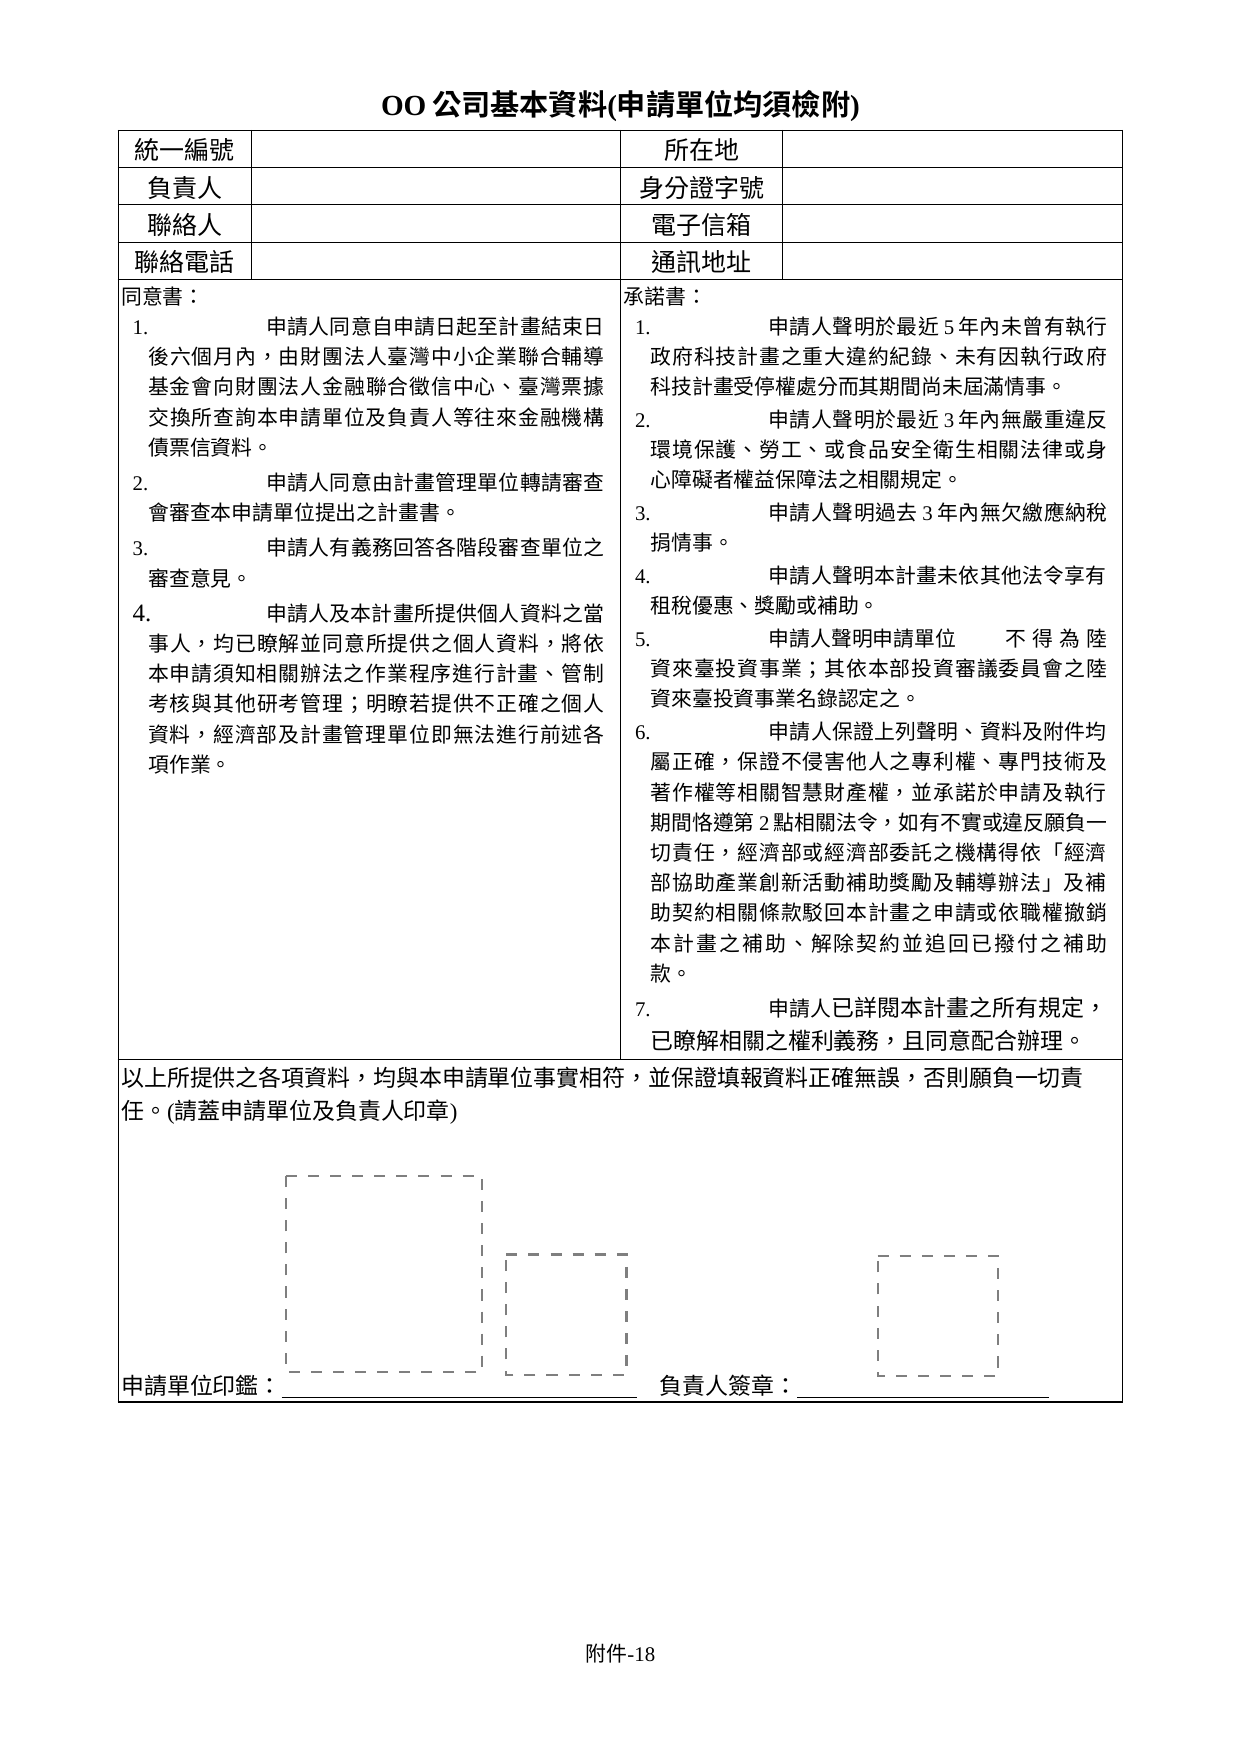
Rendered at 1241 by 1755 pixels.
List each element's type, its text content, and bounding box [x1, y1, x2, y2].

table_cell [252, 243, 620, 279]
table_header 所在地 [621, 131, 782, 167]
table_cell 負責人 [119, 168, 251, 204]
table_cell 同意書： 申請人同意自申請日起至計畫結束日後六個月內，由財團法人臺灣中小企業聯合輔導基金會向財團法人金融聯合徵信中心、臺灣票據交換所查詢本申請單位及負責人等往來金融機構債票信資料。 申請人同意由計畫管理單位轉請審查會審查本申請單位提出之計畫書。 申請人有義務回答各階段審查單位之審查意見。 申請人及本計畫所提供個人資料之當事人，均已瞭解並同意所提供之個人資料，將依本申請須知相關辦法之作業程序進行計畫、管制考核與其他研考管理；明瞭若提供不正確之個人資料，經濟部及計畫管理單位即無法進行前述各項作業。 [119, 280, 620, 1059]
table_cell 承諾書： 申請人聲明於最近5年內未曾有執行政府科技計畫之重大違約紀錄、未有因執行政府科技計畫受停權處分而其期間尚未屆滿情事。 申請人聲明於最近3年內無嚴重違反環境保護、勞工、或食品安全衛生相關法律或身心障礙者權益保障法之相關規定。 申請人聲明過去3年內無欠繳應納稅捐情事。 申請人聲明本計畫未依其他法令享有租稅優惠、獎勵或補助。 申請人聲明申請單位 不得為陸資來臺投資事業；其依本部投資審議委員會之陸資來臺投資事業名錄認定之。 申請人保證上列聲明、資料及附件均屬正確，保證不侵害他人之專利權、專門技術及著作權等相關智慧財產權，並承諾於申請及執行期間恪遵第2點相關法令，如有不實或違反願負一切責任，經濟部或經濟部委託之機構得依「經濟部協助產業創新活動補助獎勵及輔導辦法」及補助契約相關條款駁回本計畫之申請或依職權撤銷本計畫之補助、解除契約並追回已撥付之補助款。 申請人已詳閱本計畫之所有規定，已瞭解相關之權利義務，且同意配合辦理。 [621, 280, 1122, 1059]
table_cell 聯絡人 [119, 205, 251, 242]
table_cell 電子信箱 [621, 205, 782, 242]
table_cell 身分證字號 [621, 168, 782, 204]
table_cell [783, 205, 1122, 242]
text OO公司基本資料(申請單位均須檢附) [133, 81, 1107, 123]
table_header [252, 131, 620, 167]
table_header [783, 131, 1122, 167]
table_cell 通訊地址 [621, 243, 782, 279]
table_cell [783, 243, 1122, 279]
table_cell [783, 168, 1122, 204]
table_cell [252, 205, 620, 242]
table_cell 以上所提供之各項資料，均與本申請單位事實相符，並保證填報資料正確無誤，否則願負一切責任。(請蓋申請單位及負責人印章) 申請單位印鑑： 負責人簽章： [119, 1060, 1122, 1401]
table_cell 聯絡電話 [119, 243, 251, 279]
table_header 統一編號 [119, 131, 251, 167]
table_cell [252, 168, 620, 204]
